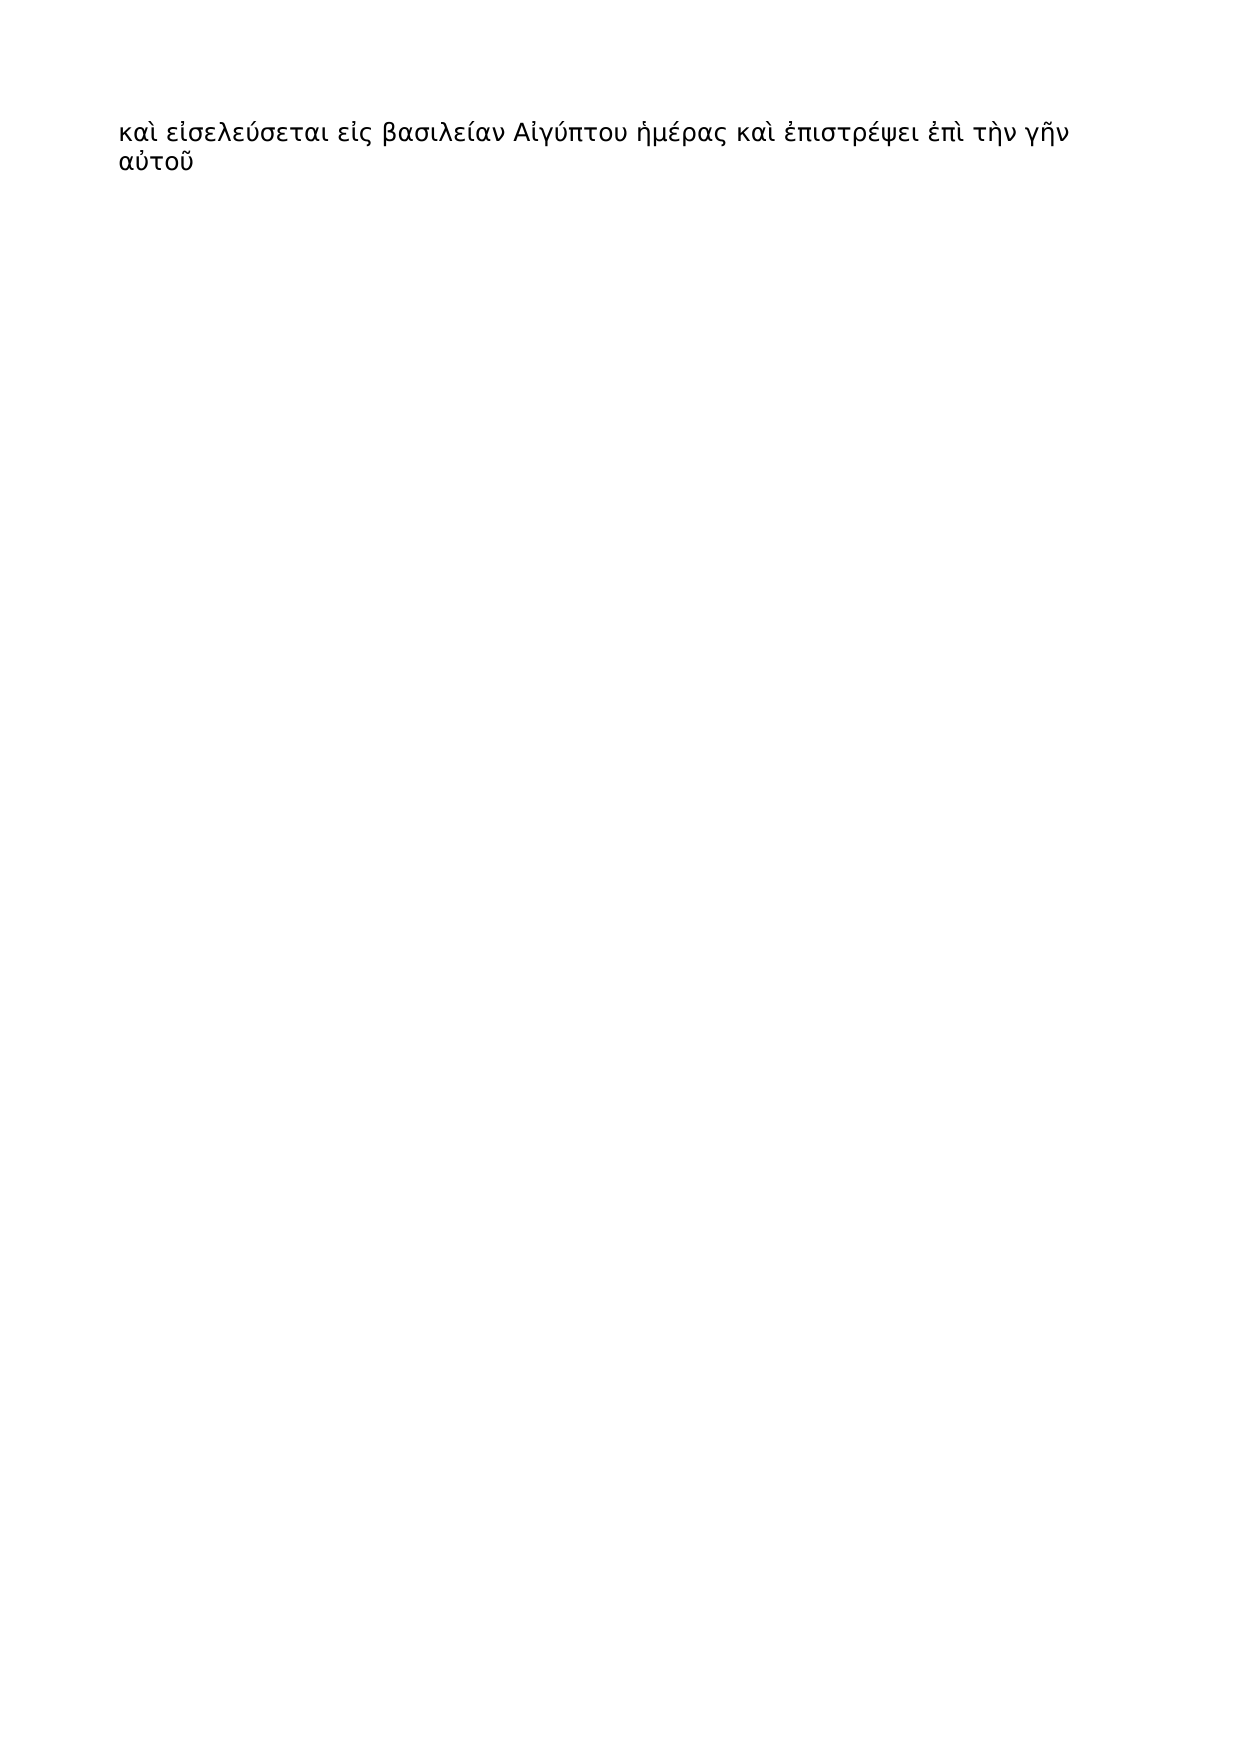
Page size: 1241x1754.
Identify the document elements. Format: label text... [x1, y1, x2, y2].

text καὶ εἰσελεύσεται εἰς βασιλείαν Αἰγύπτου ἡμέρας καὶ ἐπιστρέψει ἐπὶ τὴν γῆν αὐτοῦ [118, 118, 1122, 176]
